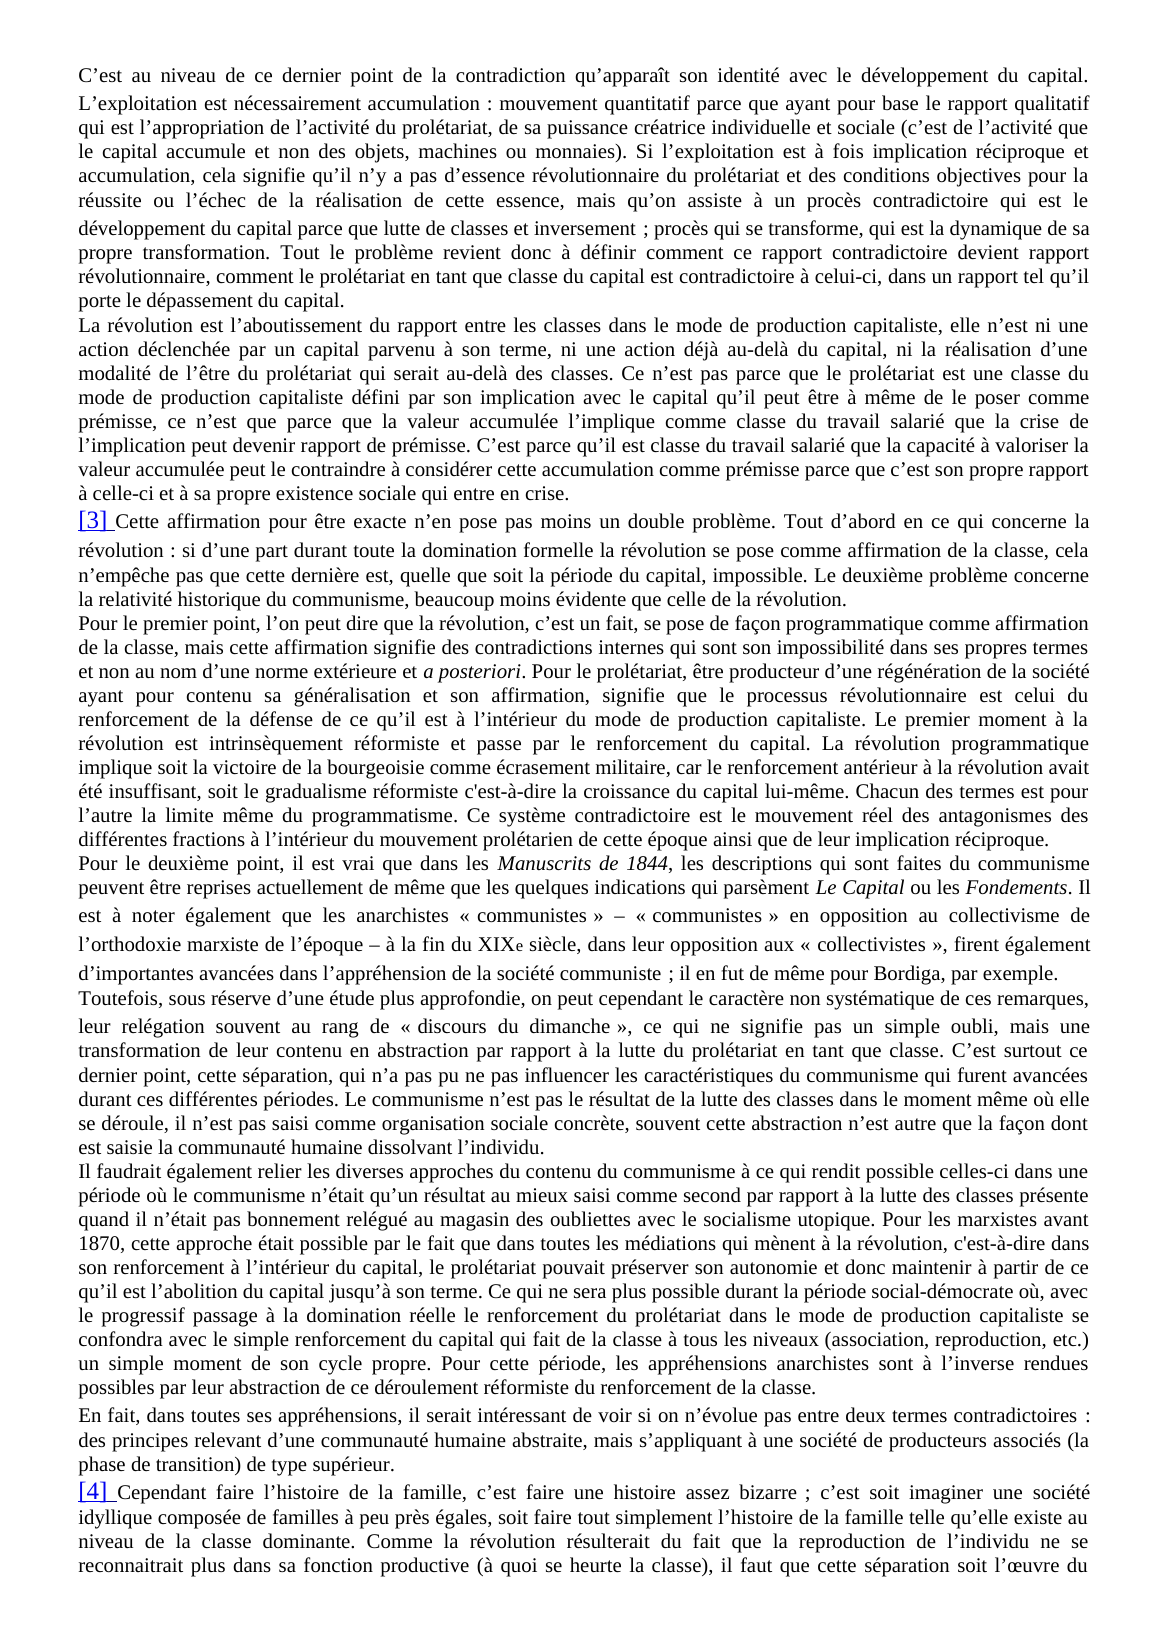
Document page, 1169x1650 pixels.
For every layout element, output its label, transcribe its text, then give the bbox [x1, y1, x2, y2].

text En fait, dans toutes ses appréhensions, il serait intéressant de voir si on n’évolue pas entre deux termes contradictoires : des principes relevant d’une communauté humaine abstraite, mais s’appliquant à une société de producteurs associés (la phase de transition) de type supérieur. [395, 1452, 1091, 1476]
text C’est au niveau de ce dernier point de la contradiction qu’apparaît son identité avec le développement du capital. L’exploitation est nécessairement accumulation : mouvement quantitatif parce que ayant pour base le rapport qualitatif qui est l’appropriation de l’activité du prolétariat, de sa puissance créatrice individuelle et sociale (c’est de l’activité que le capital accumule et non des objets, machines ou monnaies). Si l’exploitation est à fois implication réciproque et accumulation, cela signifie qu’il n’y a pas d’essence révolutionnaire du prolétariat et des conditions objectives pour la réussite ou l’échec de la réalisation de cette essence, mais qu’on assiste à un procès contradictoire qui est le développement du capital parce que lutte de classes et inversement ; procès qui se transforme, qui est la dynamique de sa propre transformation. Tout le problème revient donc à définir comment ce rapport contradictoire devient rapport révolutionnaire, comment le prolétariat en tant que classe du capital est contradictoire à celui-ci, dans un rapport tel qu’il porte le dépassement du capital. [78, 288, 1091, 312]
text Pour le deuxième point, il est vrai que dans les Manuscrits de 1844, les descriptions qui sont faites du communisme peuvent être reprises actuellement de même que les quelques indications qui parsèment Le Capital ou les Fondements. Il est à noter également que les anarchistes « communistes » – « communistes » en opposition au collectivisme de l’orthodoxie marxiste de l’époque – à la fin du XIXe siècle, dans leur opposition aux « collectivistes », firent également d’importantes avancées dans l’appréhension de la société communiste ; il en fut de même pour Bordiga, par exemple. [78, 955, 1091, 986]
